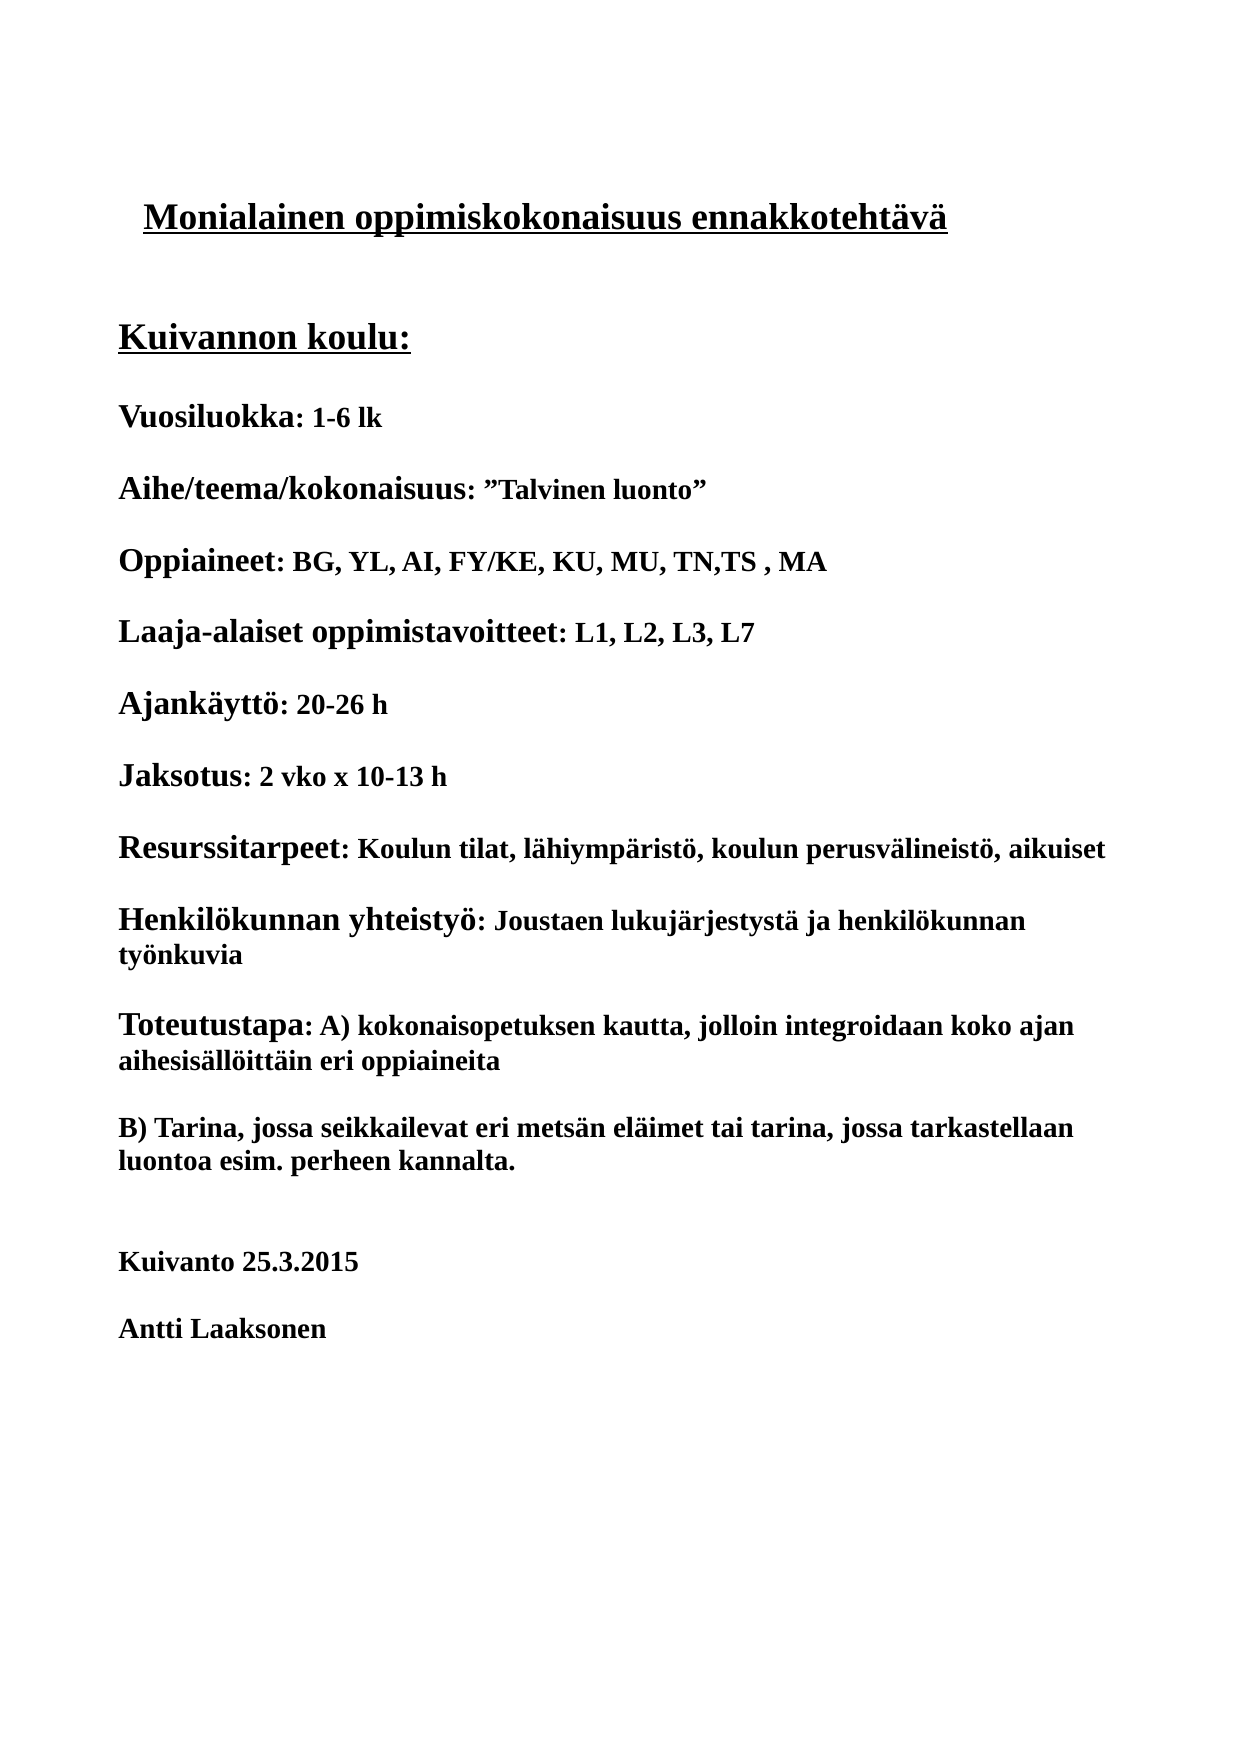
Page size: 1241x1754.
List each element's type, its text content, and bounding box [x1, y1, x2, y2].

text Laaja-alaiset oppimistavoitteet: L1, L2, L3, L7 [118, 612, 1122, 650]
text Henkilökunnan yhteistyö: Joustaen lukujärjestystä ja henkilökunnan työnkuvia [118, 899, 1122, 971]
text Aihe/teema/kokonaisuus: ”Talvinen luonto” [118, 468, 1122, 506]
text Vuosiluokka: 1-6 lk [118, 396, 1122, 434]
text Oppiaineet: BG, YL, AI, FY/KE, KU, MU, TN,TS , MA [118, 540, 1122, 578]
text Kuivannon koulu: [118, 314, 1122, 358]
text Ajankäyttö: 20-26 h [118, 683, 1122, 722]
text Kuivanto 25.3.2015 [118, 1244, 1122, 1278]
text Jaksotus: 2 vko x 10-13 h [118, 755, 1122, 794]
text Antti Laaksonen [118, 1311, 1122, 1345]
text Monialainen oppimiskokonaisuus ennakkotehtävä [118, 195, 1122, 238]
text Toteutustapa: A) kokonaisopetuksen kautta, jolloin integroidaan koko ajan aihesisällöittäin eri oppiaineita [118, 1004, 1122, 1076]
text Resurssitarpeet: Koulun tilat, lähiympäristö, koulun perusvälineistö, aikuiset [118, 827, 1122, 866]
text B) Tarina, jossa seikkailevat eri metsän eläimet tai tarina, jossa tarkastellaan luontoa esim. perheen kannalta. [118, 1110, 1122, 1177]
